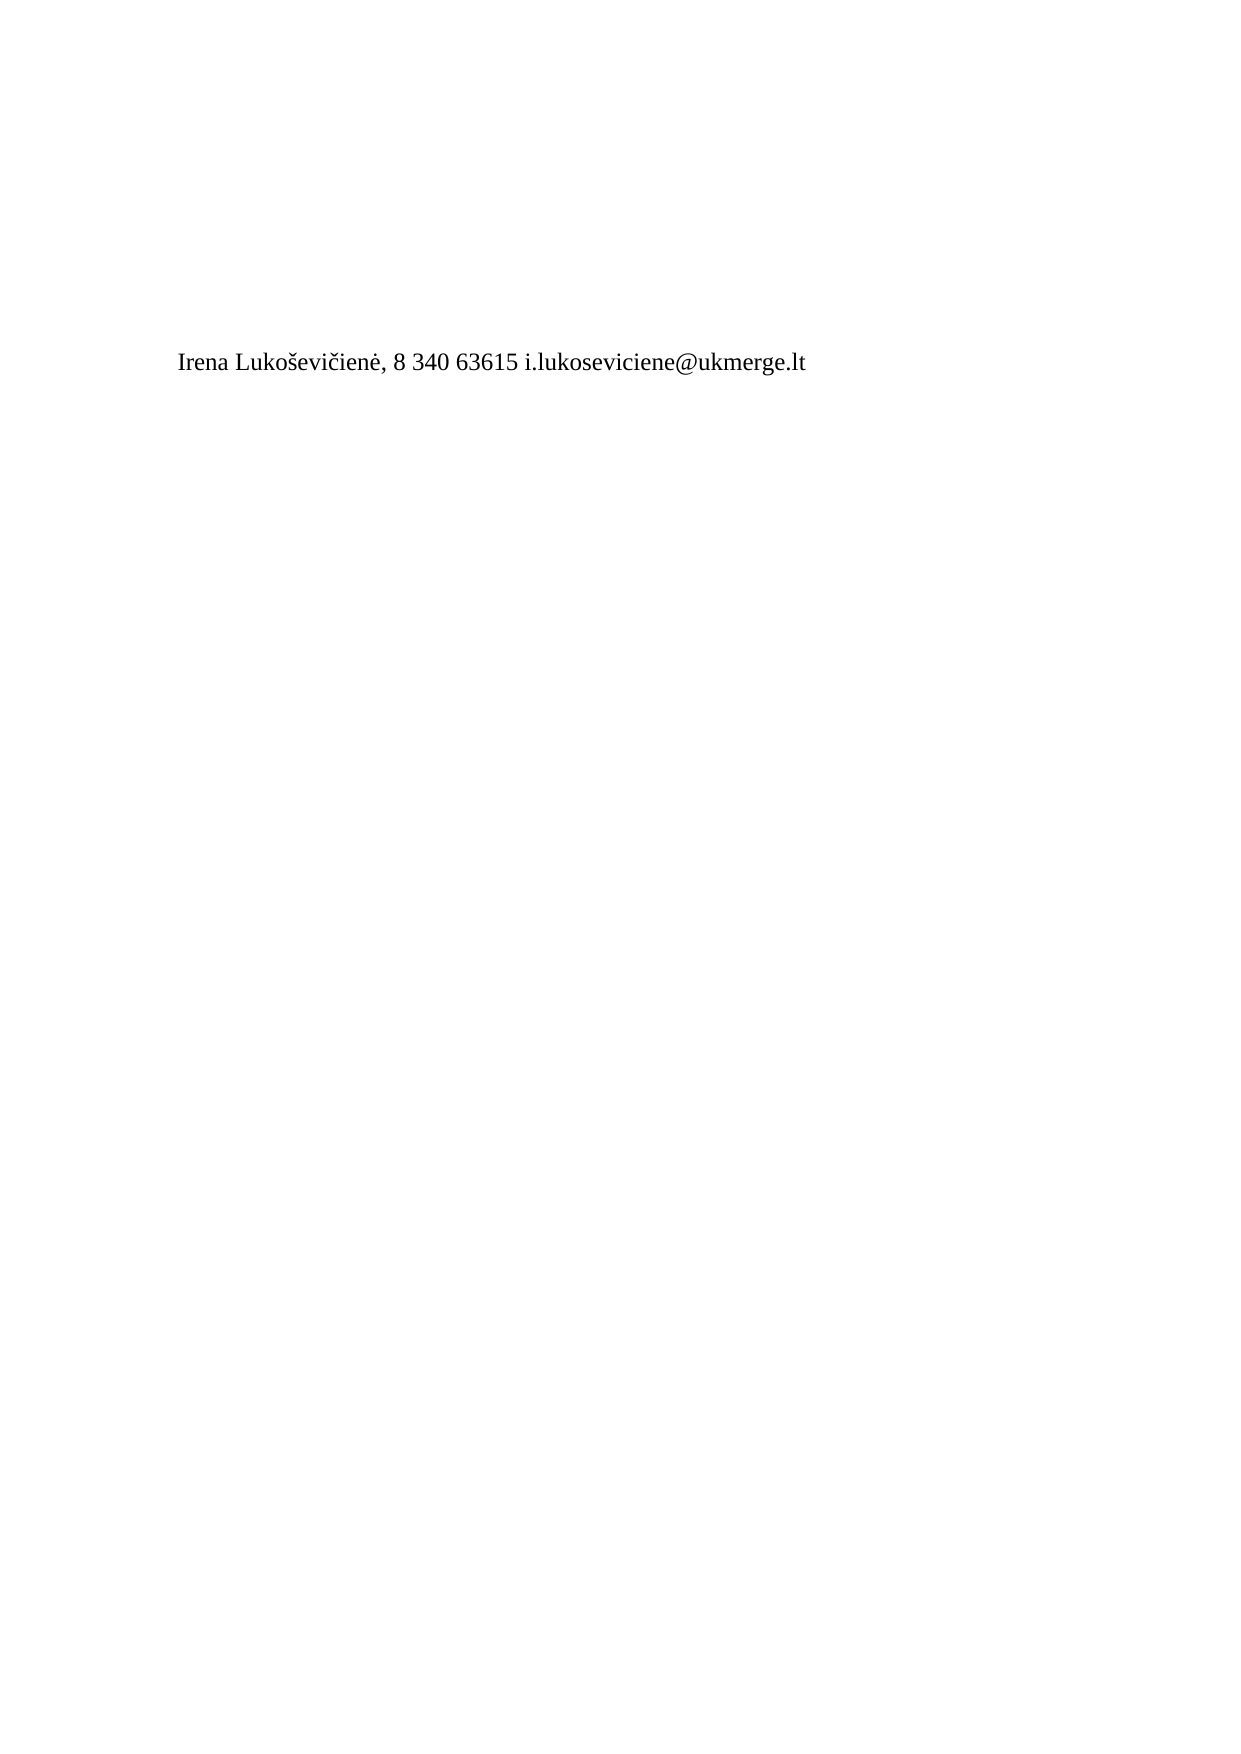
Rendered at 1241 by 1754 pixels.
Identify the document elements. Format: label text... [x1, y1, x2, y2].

text Irena Lukoševičienė, 8 340 63615 i.lukoseviciene@ukmerge.lt [177, 347, 1181, 376]
